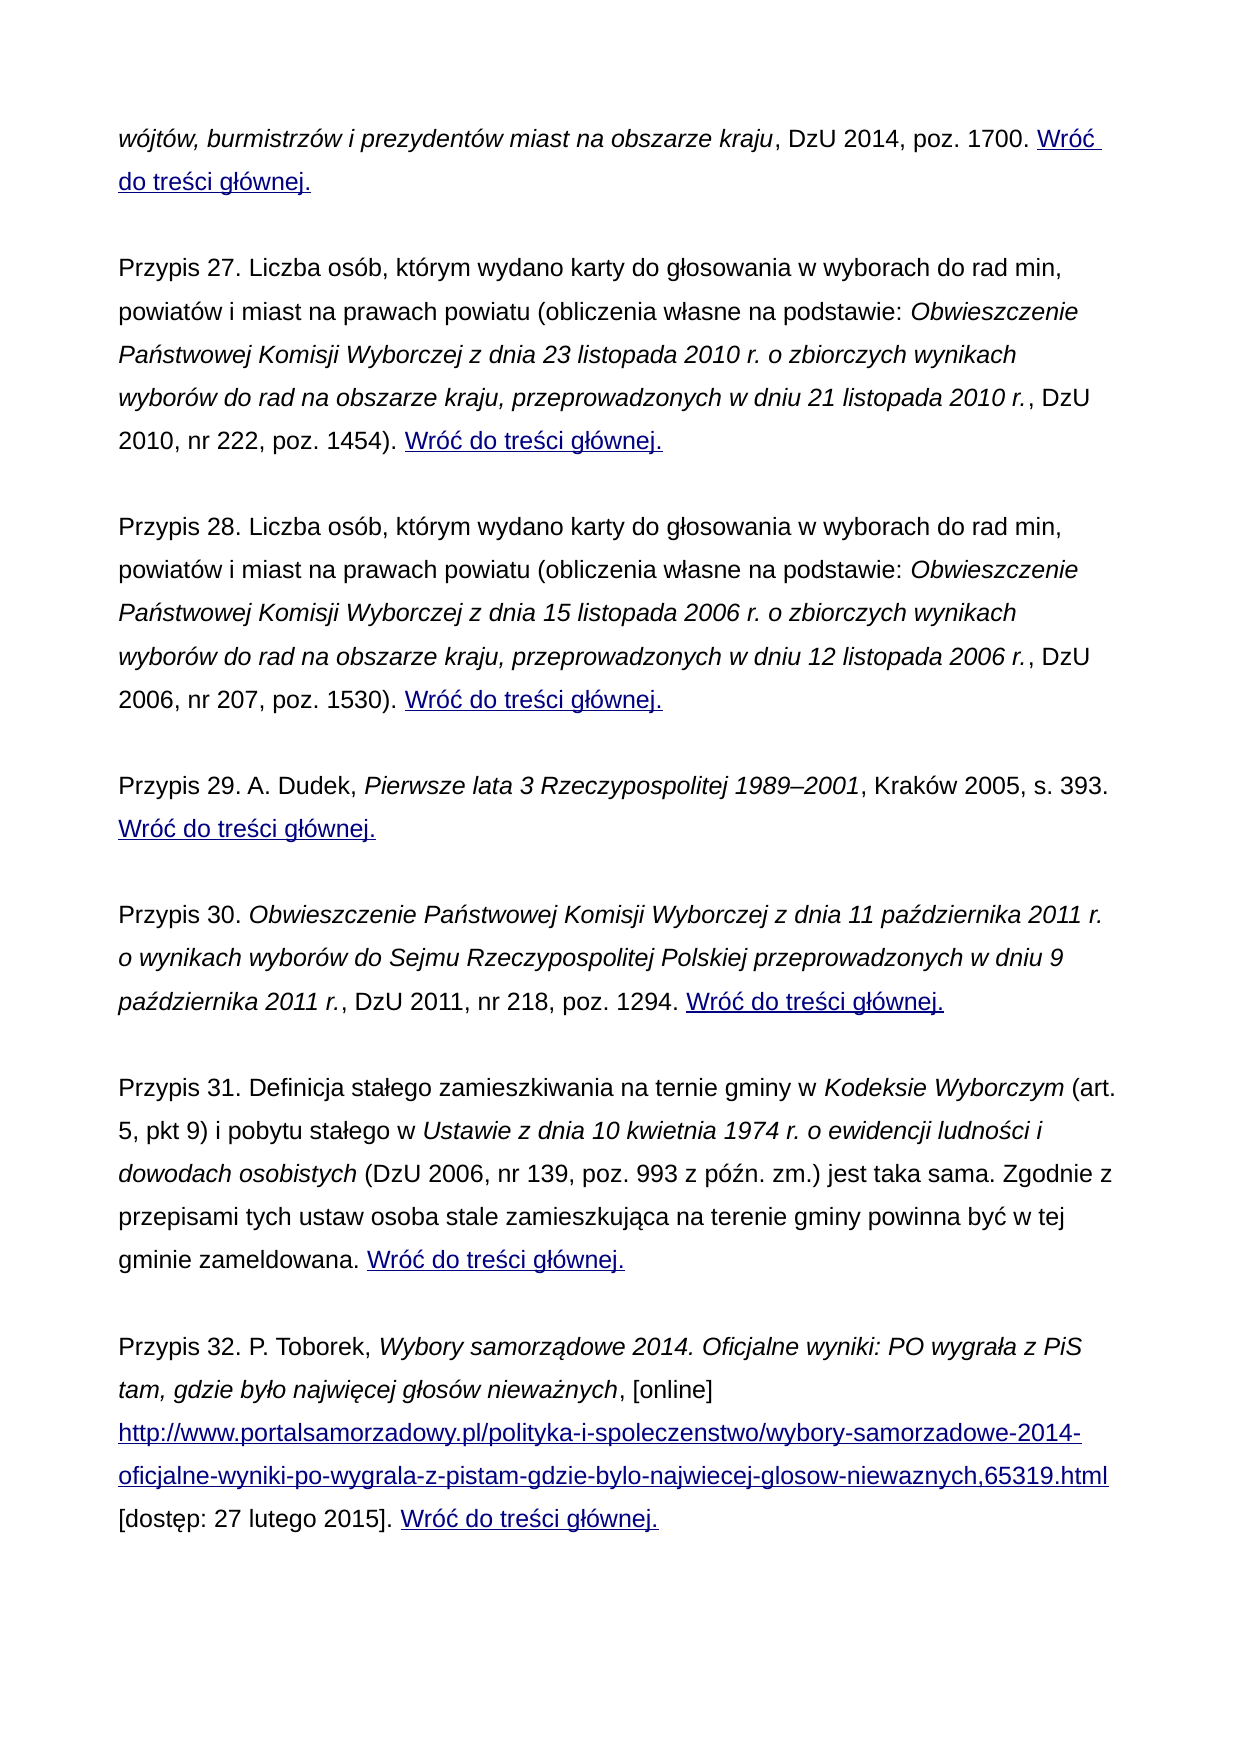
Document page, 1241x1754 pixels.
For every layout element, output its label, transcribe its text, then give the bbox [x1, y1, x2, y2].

text wójtów, burmistrzów i prezydentów miast na obszarze kraju, DzU 2014, poz. 1700. Wróć do treści głównej. [118, 124, 1122, 196]
text Przypis 30. Obwieszczenie Państwowej Komisji Wyborczej z dnia 11 października 2011 r. o wynikach wyborów do Sejmu Rzeczypospolitej Polskiej przeprowadzonych w dniu 9 października 2011 r., DzU 2011, nr 218, poz. 1294. Wróć do treści głównej. [118, 900, 1122, 1015]
text Przypis 28. Liczba osób, którym wydano karty do głosowania w wyborach do rad min, powiatów i miast na prawach powiatu (obliczenia własne na podstawie: Obwieszczenie Państwowej Komisji Wyborczej z dnia 15 listopada 2006 r. o zbiorczych wynikach wyborów do rad na obszarze kraju, przeprowadzonych w dniu 12 listopada 2006 r., DzU 2006, nr 207, poz. 1530). Wróć do treści głównej. [118, 512, 1122, 713]
text Przypis 29. A. Dudek, Pierwsze lata 3 Rzeczypospolitej 1989–2001, Kraków 2005, s. 393. Wróć do treści głównej. [118, 771, 1122, 843]
text Przypis 31. Definicja stałego zamieszkiwania na ternie gminy w Kodeksie Wyborczym (art. 5, pkt 9) i pobytu stałego w Ustawie z dnia 10 kwietnia 1974 r. o ewidencji ludności i dowodach osobistych (DzU 2006, nr 139, poz. 993 z późn. zm.) jest taka sama. Zgodnie z przepisami tych ustaw osoba stale zamieszkująca na terenie gminy powinna być w tej gminie zameldowana. Wróć do treści głównej. [118, 1073, 1122, 1274]
text Przypis 27. Liczba osób, którym wydano karty do głosowania w wyborach do rad min, powiatów i miast na prawach powiatu (obliczenia własne na podstawie: Obwieszczenie Państwowej Komisji Wyborczej z dnia 23 listopada 2010 r. o zbiorczych wynikach wyborów do rad na obszarze kraju, przeprowadzonych w dniu 21 listopada 2010 r., DzU 2010, nr 222, poz. 1454). Wróć do treści głównej. [118, 253, 1122, 455]
text Przypis 32. P. Toborek, Wybory samorządowe 2014. Oficjalne wyniki: PO wygrała z PiS tam, gdzie było najwięcej głosów nieważnych, [online] http://www.portalsamorzadowy.pl/polityka-i-spoleczenstwo/wybory-samorzadowe-2014-oficjalne-wyniki-po-wygrala-z-pistam-gdzie-bylo-najwiecej-glosow-niewaznych,65319.html [dostęp: 27 lutego 2015]. Wróć do treści głównej. [118, 1332, 1122, 1533]
